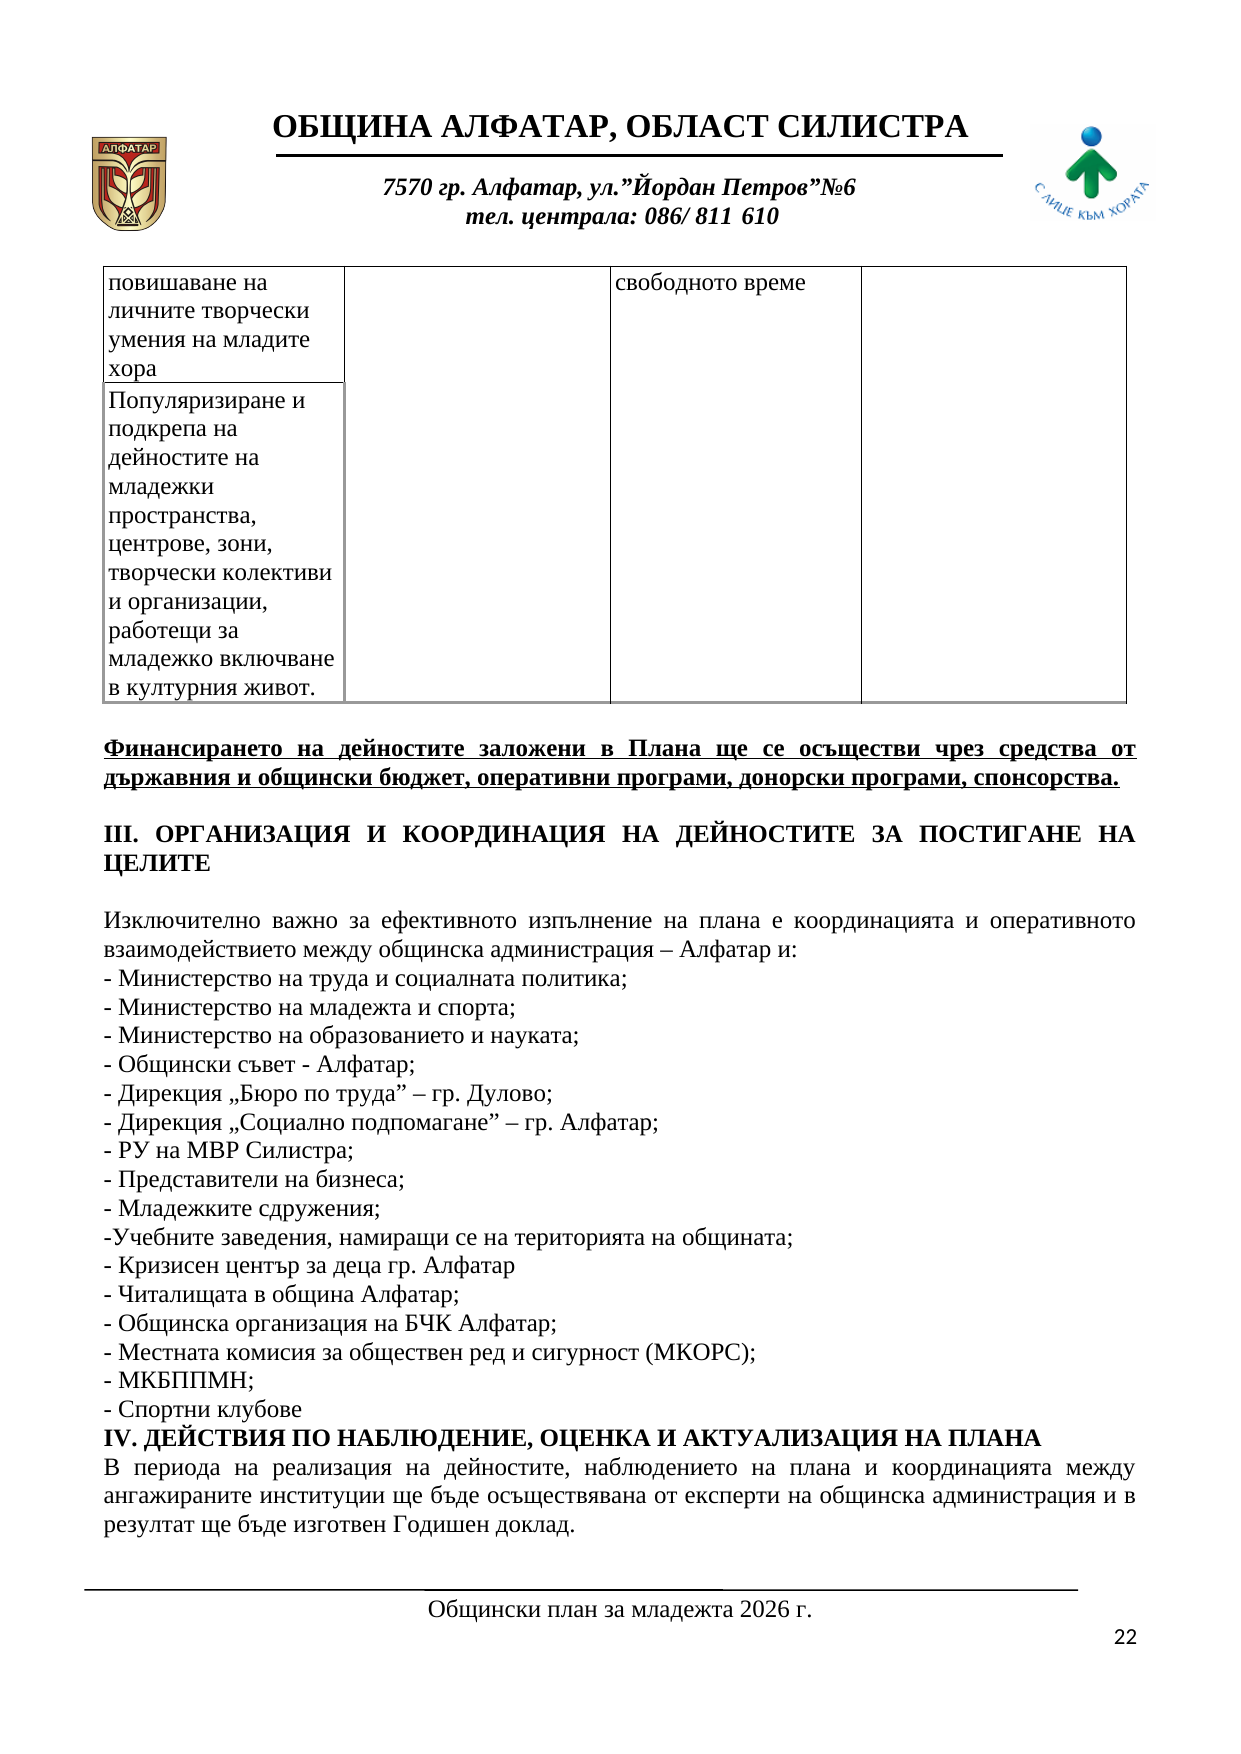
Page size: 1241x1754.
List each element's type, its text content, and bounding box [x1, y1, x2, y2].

text - Младежките сдружения; [103, 1193, 1137, 1222]
text Изключително важно за ефективното изпълнение на плана е координацията и оперативното взаимодействието между общинска администрация – Алфатар и: [103, 905, 1137, 963]
text - Министерство на образованието и науката; [103, 1020, 1137, 1049]
table_cell [862, 267, 1126, 701]
text държавния и общински бюджет, оперативни програми, донорски програми, спонсорства. [103, 759, 1137, 790]
text - МКБППМН; [103, 1365, 1137, 1394]
table_cell свободното време [611, 267, 861, 701]
text - Спортни клубове [103, 1394, 1137, 1423]
text - Кризисен център за деца гр. Алфатар [103, 1250, 1137, 1279]
text Финансирането на дейностите заложени в Плана ще се осъществи чрез средства от [103, 733, 1137, 758]
text - РУ на МВР Силистра; [103, 1135, 1137, 1164]
text - Дирекция „Бюро по труда” – гр. Дулово; [103, 1078, 1137, 1107]
text - Представители на бизнеса; [103, 1164, 1137, 1193]
text - Общински съвет - Алфатар; [103, 1049, 1137, 1078]
text - Местната комисия за обществен ред и сигурност (МКОРС); [103, 1337, 1137, 1365]
text - Дирекция „Социално подпомагане” – гр. Алфатар; [103, 1107, 1137, 1135]
text - Общинска организация на БЧК Алфатар; [103, 1308, 1137, 1337]
text - Министерство на младежта и спорта; [103, 992, 1137, 1020]
table_cell повишаване на личните творчески умения на младите хора [104, 267, 344, 382]
text ІІІ. ОРГАНИЗАЦИЯ И КООРДИНАЦИЯ НА ДЕЙНОСТИТЕ ЗА ПОСТИГАНЕ НА ЦЕЛИТЕ [103, 819, 1137, 877]
text В периода на реализация на дейностите, наблюдението на плана и координацията между ангажираните институции ще бъде осъществявана от експерти на общинска администрация и в резултат ще бъде изготвен Годишен доклад. [103, 1452, 1137, 1538]
text IV. ДЕЙСТВИЯ ПО НАБЛЮДЕНИЕ, ОЦЕНКА И АКТУАЛИЗАЦИЯ НА ПЛАНА [103, 1423, 1137, 1452]
text - Министерство на труда и социалната политика; [103, 963, 1137, 992]
table_cell [345, 267, 610, 701]
text -Учебните заведения, намиращи се на територията на общината; [103, 1222, 1137, 1250]
table_cell Популяризиране и подкрепа на дейностите на младежки пространства, центрове, зони, творчески колективи и организации, работещи за младежко включване в културния живот. [105, 383, 343, 701]
text - Читалищата в община Алфатар; [103, 1279, 1137, 1308]
